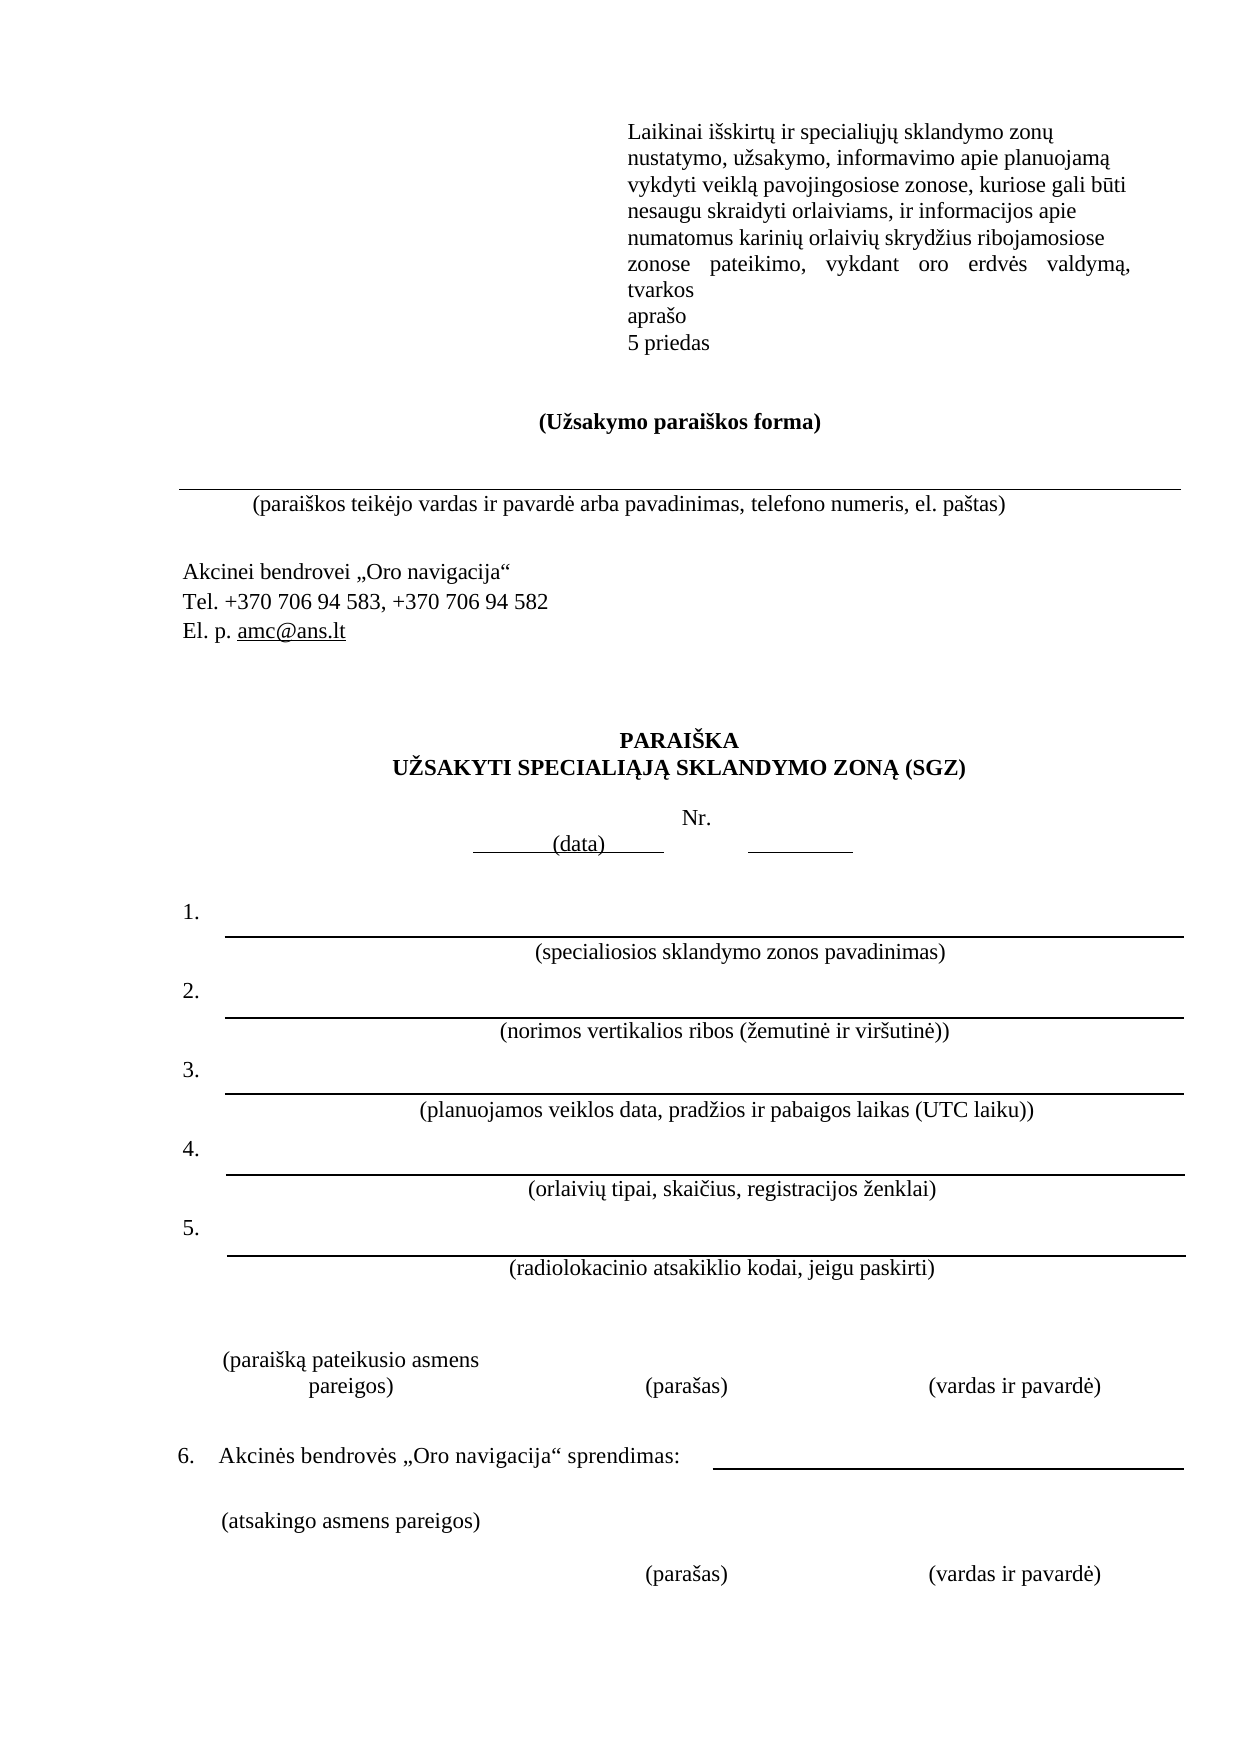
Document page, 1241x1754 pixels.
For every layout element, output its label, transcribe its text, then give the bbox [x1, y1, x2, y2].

text 2. [182, 977, 1181, 1004]
text (radiolokacinio atsakiklio kodai, jeigu paskirti) [471, 1257, 973, 1280]
text aprašo [627, 303, 1131, 329]
text Nr. [177, 804, 1181, 831]
text 4. [182, 1135, 1181, 1162]
table_header (parašas) [525, 1481, 848, 1587]
text PARAIŠKA [177, 727, 1181, 754]
text Laikinai išskirtų ir specialiųjų sklandymo zonų [627, 118, 1131, 144]
text UŽSAKYTI SPECIALIĄJĄ SKLANDYMO ZONĄ (SGZ) [177, 754, 1181, 780]
text nesaugu skraidyti orlaiviams, ir informacijos apie [627, 197, 1131, 223]
text numatomus karinių orlaivių skrydžius ribojamosiose [627, 223, 1131, 250]
table_header (parašas) [525, 1293, 848, 1398]
text (norimos vertikalios ribos (žemutinė ir viršutinė)) [468, 1019, 981, 1043]
text (paraiškos teikėjo vardas ir pavardė arba pavadinimas, telefono numeris, el. paštas) [177, 490, 1131, 517]
text Tel. +370 706 94 583, +370 706 94 582 [182, 586, 609, 615]
text zonose pateikimo, vykdant oro erdvės valdymą, tvarkos [627, 250, 1131, 303]
text 1. [182, 898, 797, 925]
table_header (vardas ir pavardė) [848, 1481, 1181, 1587]
table_header (vardas ir pavardė) [848, 1293, 1181, 1398]
text 3. [182, 1056, 1181, 1083]
text (orlaivių tipai, skaičius, registracijos ženklai) [483, 1176, 981, 1201]
text 5 priedas [627, 329, 1131, 355]
text El. p. amc@ans.lt [182, 615, 609, 644]
text (specialiosios sklandymo zonos pavadinimas) [499, 938, 981, 964]
text (data) [177, 831, 1181, 857]
text nustatymo, užsakymo, informavimo apie planuojamą [627, 144, 1131, 171]
text 6. Akcinės bendrovės „Oro navigacija“ sprendimas: [177, 1442, 1188, 1468]
text 5. [182, 1214, 1181, 1241]
text (planuojamos veiklos data, pradžios ir pabaigos laikas (UTC laiku)) [325, 1096, 1129, 1122]
text (Užsakymo paraiškos forma) [179, 408, 1181, 434]
text Akcinei bendrovei „Oro navigacija“ [182, 556, 609, 586]
text vykdyti veiklą pavojingosiose zonose, kuriose gali būti [627, 171, 1131, 197]
table_header (paraišką pateikusio asmens pareigos) [177, 1293, 524, 1398]
table_header (atsakingo asmens pareigos) [177, 1481, 524, 1587]
